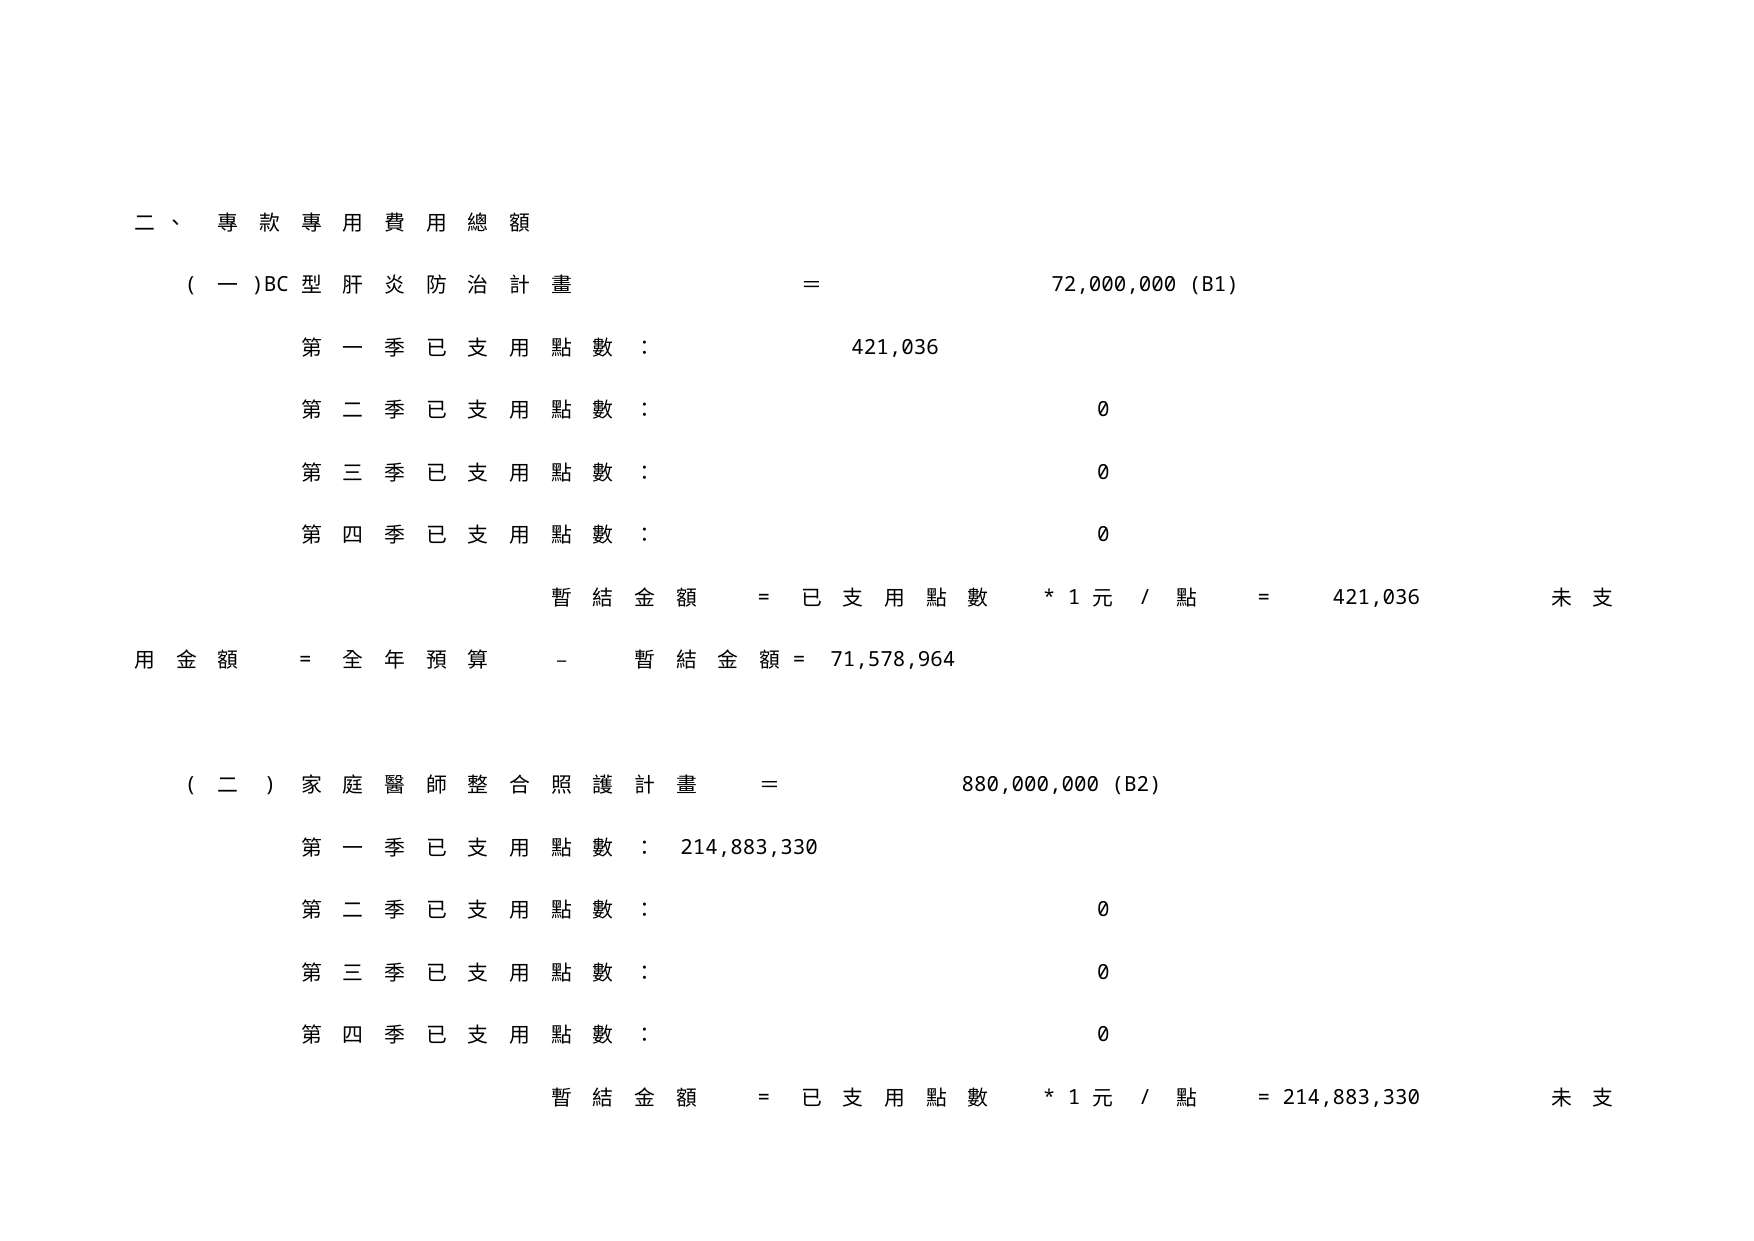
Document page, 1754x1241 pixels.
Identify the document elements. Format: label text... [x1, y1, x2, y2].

text 第二季已支用點數： 0 [124, 367, 1624, 429]
text 第四季已支用點數： 0 [124, 492, 1624, 554]
text (二)家庭醫師整合照護計畫 ＝ 880,000,000 (B2) [124, 742, 1624, 804]
text 第二季已支用點數： 0 [124, 867, 1624, 929]
text 第三季已支用點數： 0 [124, 929, 1624, 992]
text (一)BC型肝炎防治計畫 ＝ 72,000,000 (B1) [124, 242, 1624, 304]
text 暫結金額 = 已支用點數 * 1元/點 = 421,036 未支用金額 = 全年預算 – 暫結金額= 71,578,964 [124, 554, 1624, 679]
text 第三季已支用點數： 0 [124, 429, 1624, 492]
text 暫結金額 = 已支用點數 * 1元/點 = 214,883,330 未支 [124, 1054, 1624, 1117]
text 第一季已支用點數：214,883,330 [124, 804, 1624, 867]
text 第四季已支用點數： 0 [124, 992, 1624, 1054]
text 二、專款專用費用總額 [124, 179, 1624, 242]
text 第一季已支用點數： 421,036 [124, 304, 1624, 367]
